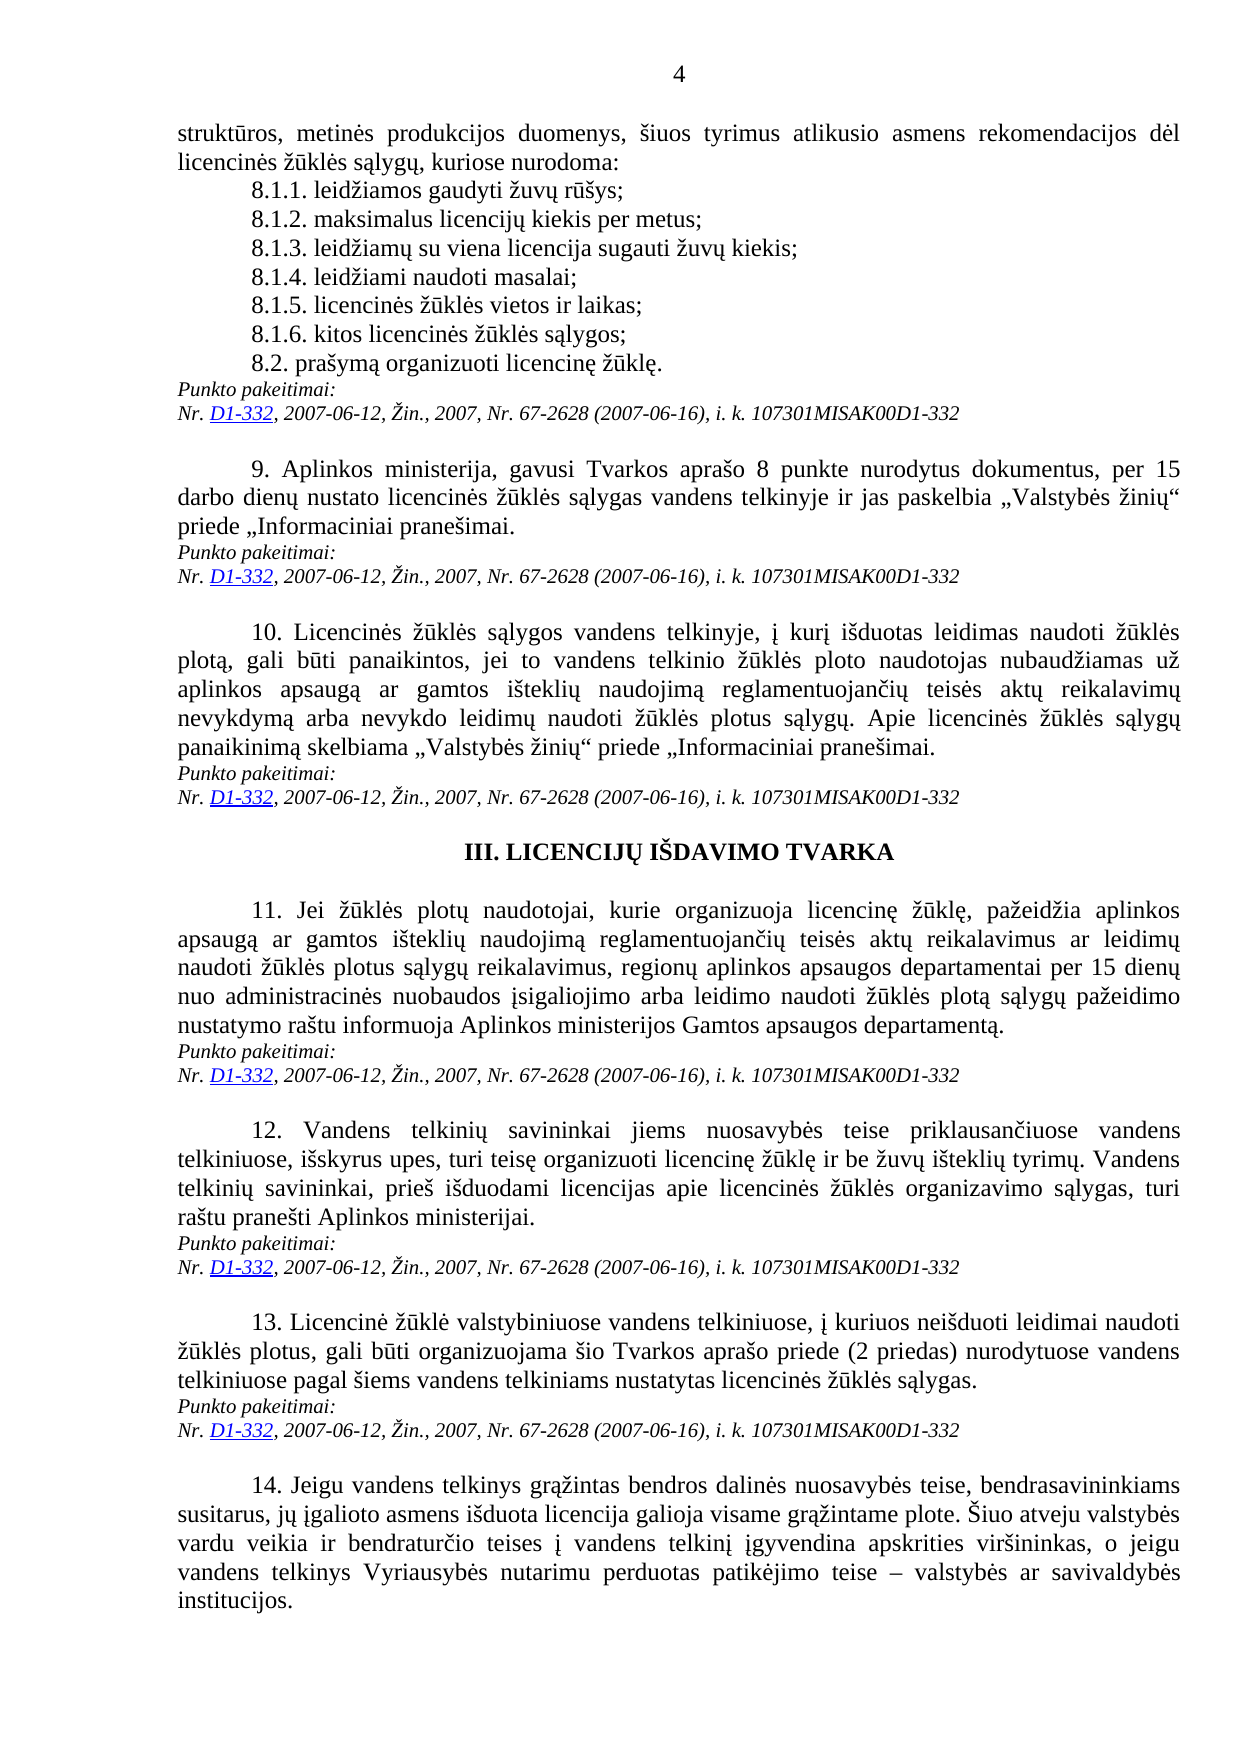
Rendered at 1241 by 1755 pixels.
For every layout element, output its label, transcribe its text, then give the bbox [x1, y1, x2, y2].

text struktūros, metinės produkcijos duomenys, šiuos tyrimus atlikusio asmens rekomendacijos dėl licencinės žūklės sąlygų, kuriose nurodoma: [177, 118, 1181, 176]
text 8.2. prašymą organizuoti licencinę žūklę. [177, 348, 1181, 377]
text Nr. D1-332, 2007-06-12, Žin., 2007, Nr. 67-2628 (2007-06-16), i. k. 107301MISAK00D1-332 [177, 1063, 1181, 1087]
text Punkto pakeitimai: [177, 377, 1181, 401]
text 8.1.5. licencinės žūklės vietos ir laikas; [177, 291, 1181, 319]
text 11. Jei žūklės plotų naudotojai, kurie organizuoja licencinę žūklę, pažeidžia aplinkos apsaugą ar gamtos išteklių naudojimą reglamentuojančių teisės aktų reikalavimus ar leidimų naudoti žūklės plotus sąlygų reikalavimus, regionų aplinkos apsaugos departamentai per 15 dienų nuo administracinės nuobaudos įsigaliojimo arba leidimo naudoti žūklės plotą sąlygų pažeidimo nustatymo raštu informuoja Aplinkos ministerijos Gamtos apsaugos departamentą. [177, 895, 1181, 1039]
text 8.1.3. leidžiamų su viena licencija sugauti žuvų kiekis; [177, 233, 1181, 262]
text 9. Aplinkos ministerija, gavusi Tvarkos aprašo 8 punkte nurodytus dokumentus, per 15 darbo dienų nustato licencinės žūklės sąlygas vandens telkinyje ir jas paskelbia „Valstybės žinių“ priede „Informaciniai pranešimai. [177, 454, 1181, 540]
text 8.1.2. maksimalus licencijų kiekis per metus; [177, 204, 1181, 233]
text Nr. D1-332, 2007-06-12, Žin., 2007, Nr. 67-2628 (2007-06-16), i. k. 107301MISAK00D1-332 [177, 401, 1181, 425]
text 12. Vandens telkinių savininkai jiems nuosavybės teise priklausančiuose vandens telkiniuose, išskyrus upes, turi teisę organizuoti licencinę žūklę ir be žuvų išteklių tyrimų. Vandens telkinių savininkai, prieš išduodami licencijas apie licencinės žūklės organizavimo sąlygas, turi raštu pranešti Aplinkos ministerijai. [177, 1116, 1181, 1231]
text Punkto pakeitimai: [177, 1394, 1181, 1418]
text 13. Licencinė žūklė valstybiniuose vandens telkiniuose, į kuriuos neišduoti leidimai naudoti žūklės plotus, gali būti organizuojama šio Tvarkos aprašo priede (2 priedas) nurodytuose vandens telkiniuose pagal šiems vandens telkiniams nustatytas licencinės žūklės sąlygas. [177, 1307, 1181, 1394]
text 8.1.6. kitos licencinės žūklės sąlygos; [177, 319, 1181, 348]
text Nr. D1-332, 2007-06-12, Žin., 2007, Nr. 67-2628 (2007-06-16), i. k. 107301MISAK00D1-332 [177, 1255, 1181, 1279]
text Nr. D1-332, 2007-06-12, Žin., 2007, Nr. 67-2628 (2007-06-16), i. k. 107301MISAK00D1-332 [177, 1418, 1181, 1442]
text 8.1.1. leidžiamos gaudyti žuvų rūšys; [177, 176, 1181, 204]
text 14. Jeigu vandens telkinys grąžintas bendros dalinės nuosavybės teise, bendrasavininkiams susitarus, jų įgalioto asmens išduota licencija galioja visame grąžintame plote. Šiuo atveju valstybės vardu veikia ir bendraturčio teises į vandens telkinį įgyvendina apskrities viršininkas, o jeigu vandens telkinys Vyriausybės nutarimu perduotas patikėjimo teise – valstybės ar savivaldybės institucijos. [177, 1471, 1181, 1614]
text Nr. D1-332, 2007-06-12, Žin., 2007, Nr. 67-2628 (2007-06-16), i. k. 107301MISAK00D1-332 [177, 785, 1181, 809]
text Punkto pakeitimai: [177, 540, 1181, 564]
text Punkto pakeitimai: [177, 1039, 1181, 1063]
text III. LICENCIJŲ IŠDAVIMO TVARKA [177, 837, 1181, 866]
text Nr. D1-332, 2007-06-12, Žin., 2007, Nr. 67-2628 (2007-06-16), i. k. 107301MISAK00D1-332 [177, 564, 1181, 588]
text 8.1.4. leidžiami naudoti masalai; [177, 262, 1181, 291]
text Punkto pakeitimai: [177, 761, 1181, 785]
text Punkto pakeitimai: [177, 1231, 1181, 1255]
text 10. Licencinės žūklės sąlygos vandens telkinyje, į kurį išduotas leidimas naudoti žūklės plotą, gali būti panaikintos, jei to vandens telkinio žūklės ploto naudotojas nubaudžiamas už aplinkos apsaugą ar gamtos išteklių naudojimą reglamentuojančių teisės aktų reikalavimų nevykdymą arba nevykdo leidimų naudoti žūklės plotus sąlygų. Apie licencinės žūklės sąlygų panaikinimą skelbiama „Valstybės žinių“ priede „Informaciniai pranešimai. [177, 617, 1181, 761]
